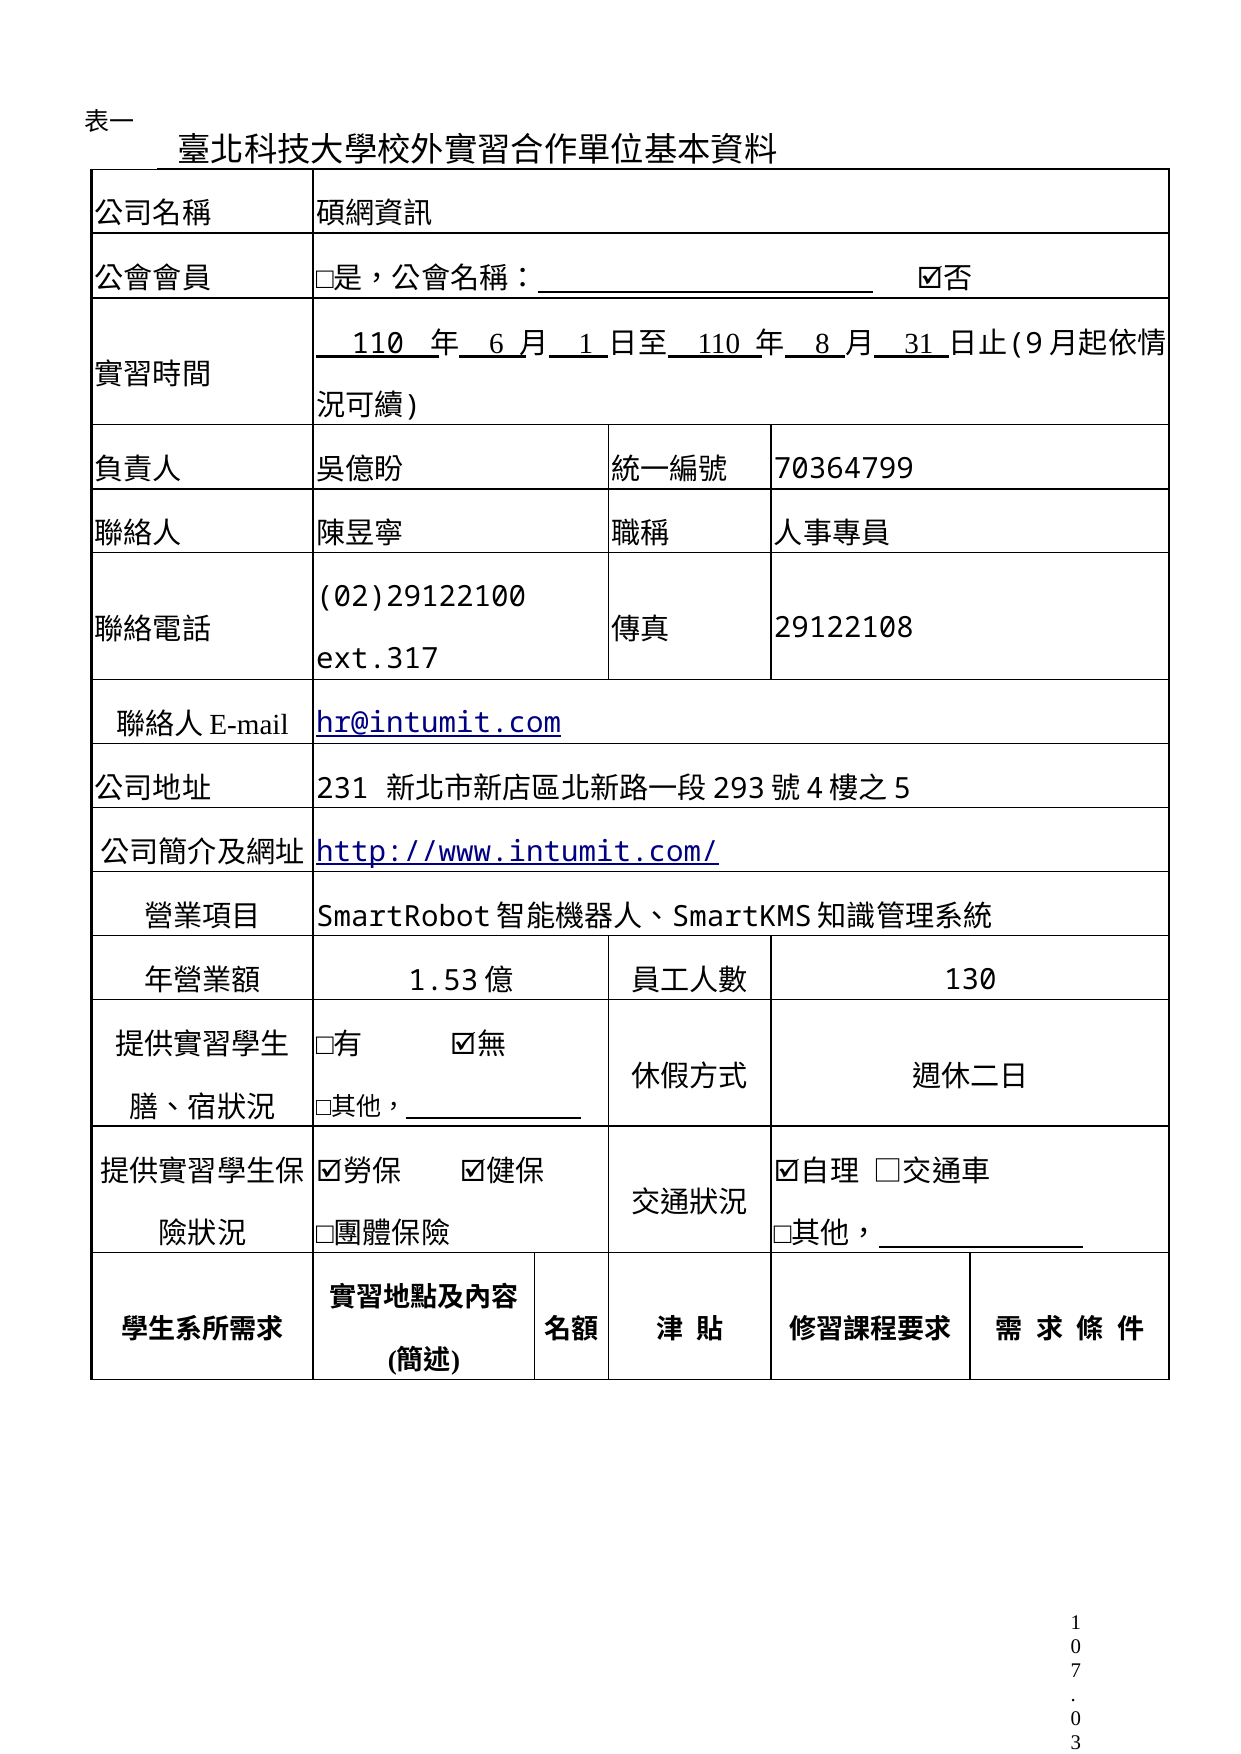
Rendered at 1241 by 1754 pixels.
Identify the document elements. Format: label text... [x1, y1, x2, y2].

table_cell 自理 □交通車 □其他， [772, 1127, 1168, 1252]
table_cell 人事專員 [772, 490, 1168, 552]
table_header 公司名稱 [93, 170, 312, 232]
table_cell 交通狀況 [609, 1127, 770, 1252]
table_cell SmartRobot智能機器人、SmartKMS知識管理系統 [314, 872, 1168, 935]
table_cell 231 新北市新店區北新路一段293號4樓之5 [314, 744, 1168, 807]
table_cell 29122108 [772, 553, 1168, 678]
table_cell □有 無 □其他， [314, 1000, 608, 1125]
table_cell 津 貼 [609, 1253, 770, 1378]
table_cell 110 年 6 月 1 日至 110 年 8 月 31 日止(9月起依情況可續) [314, 299, 1168, 424]
table_cell 70364799 [772, 425, 1168, 488]
table_cell 陳昱寧 [314, 490, 608, 552]
table_cell 修習課程要求 [772, 1253, 969, 1378]
table_cell 學生系所需求 [93, 1253, 312, 1378]
table_cell 公司地址 [93, 744, 312, 807]
table_cell 吳億盼 [314, 425, 608, 488]
table_cell hr@intumit.com [314, 680, 1168, 742]
table_cell 休假方式 [609, 1000, 770, 1125]
table_cell 公會會員 [93, 234, 312, 297]
table_cell 提供實習學生 膳、宿狀況 [93, 1000, 312, 1125]
table_cell (02)29122100 ext.317 [314, 553, 608, 678]
table_cell 聯絡人E-mail [93, 680, 312, 742]
text 臺北科技大學校外實習合作單位基本資料 [177, 105, 1152, 167]
table_cell 實習時間 [93, 299, 312, 424]
table_cell 營業項目 [93, 872, 312, 935]
table_cell 勞保 健保 □團體保險 [314, 1127, 608, 1252]
table_cell 負責人 [93, 425, 312, 488]
table_cell 統一編號 [609, 425, 770, 488]
table_cell 130 [772, 936, 1168, 999]
table_cell 聯絡人 [93, 490, 312, 552]
table_cell 名額 [535, 1253, 608, 1378]
table_cell 年營業額 [93, 936, 312, 999]
table_cell 週休二日 [772, 1000, 1168, 1125]
table_cell 員工人數 [609, 936, 770, 999]
text [69, 94, 157, 169]
table_cell 聯絡電話 [93, 553, 312, 678]
table_cell 職稱 [609, 490, 770, 552]
table_cell 1.53億 [314, 936, 608, 999]
table_cell 需 求 條 件 [971, 1253, 1168, 1378]
text 表一 [84, 102, 142, 138]
table_cell 傳真 [609, 553, 770, 678]
table_cell 公司簡介及網址 [93, 808, 312, 871]
table_cell □是，公會名稱： 否 [314, 234, 1168, 297]
table_cell 實習地點及內容 (簡述) [314, 1253, 534, 1378]
table_cell 提供實習學生保險狀況 [93, 1127, 312, 1252]
table_cell http://www.intumit.com/ [314, 808, 1168, 871]
table_header 碩網資訊 [314, 170, 1168, 232]
